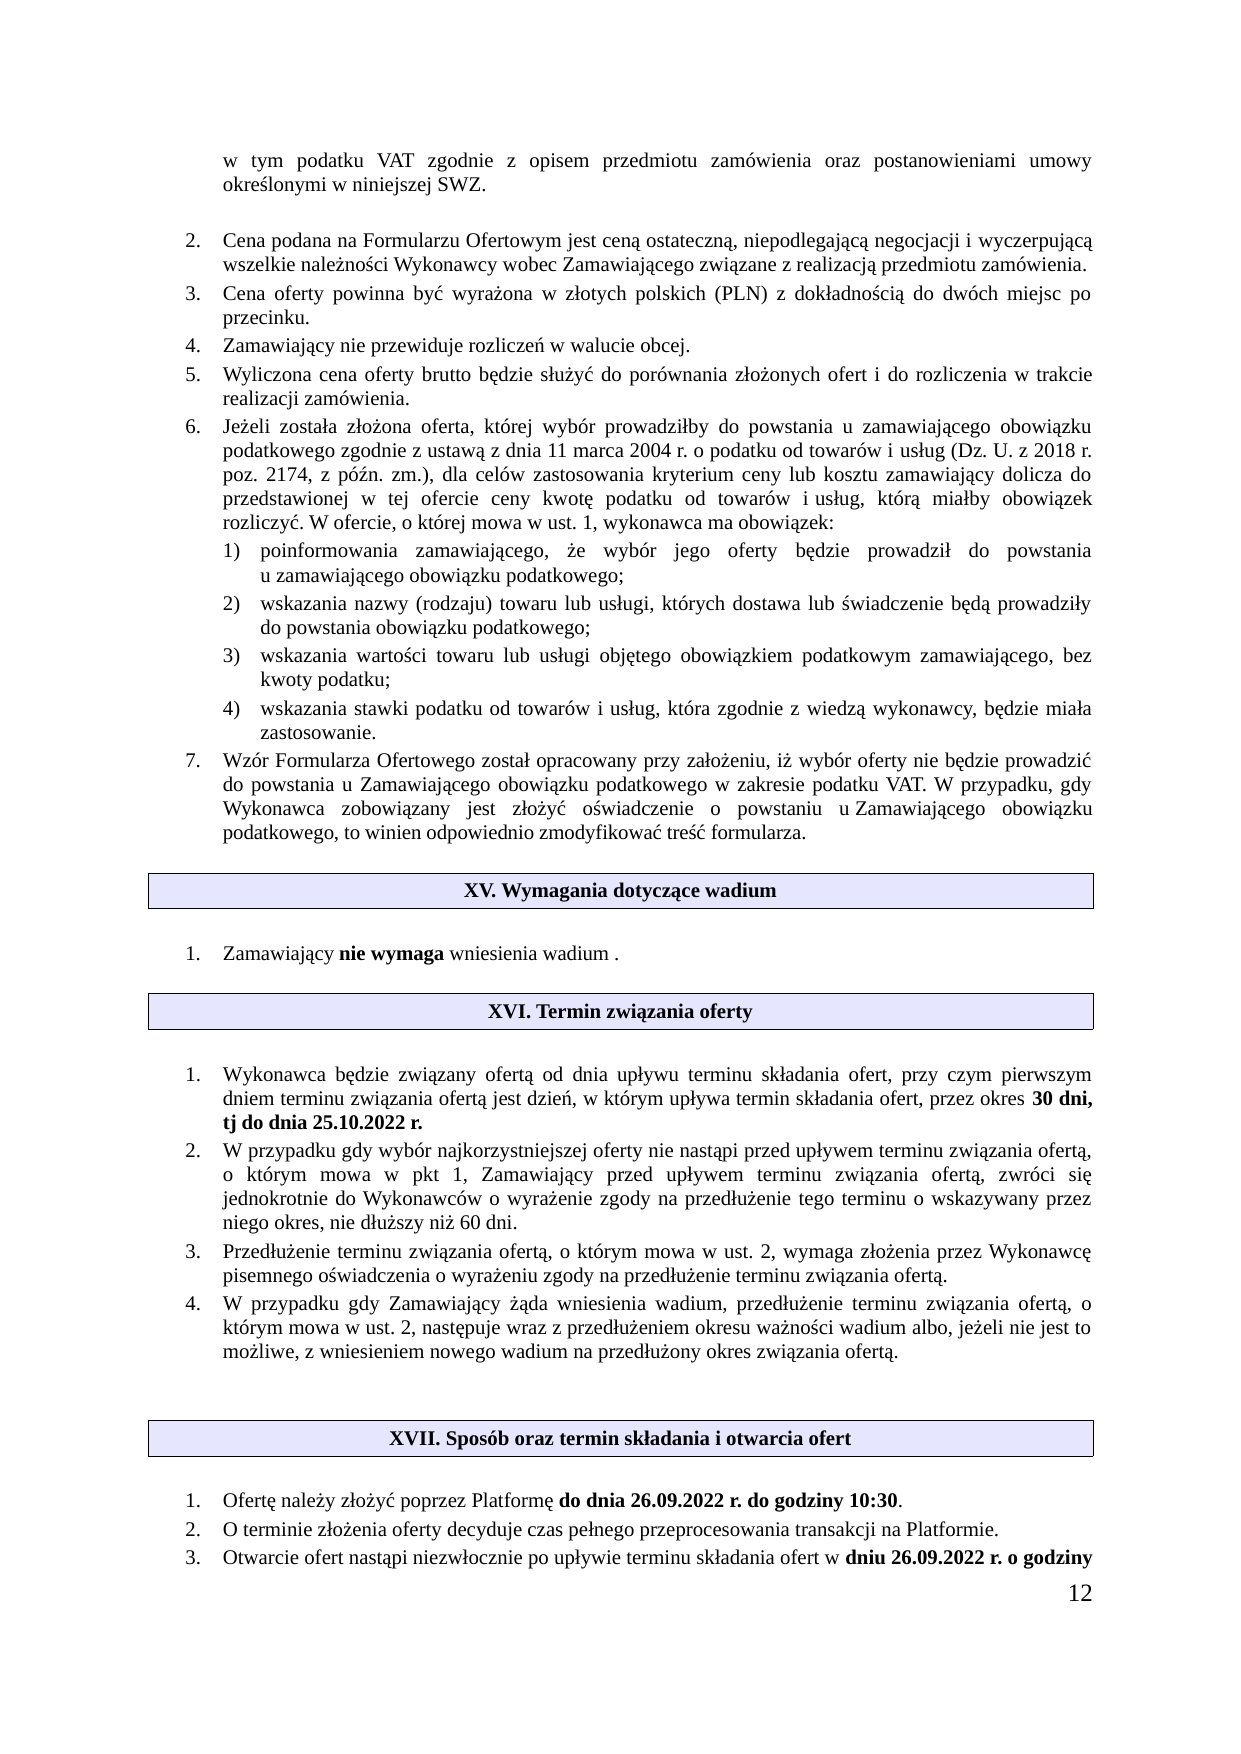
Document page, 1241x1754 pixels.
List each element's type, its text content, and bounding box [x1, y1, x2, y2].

list wskazania wartości towaru lub usługi objętego obowiązkiem podatkowym zamawiającego, bez kwoty podatku; [223, 643, 1093, 691]
table_header XVI. Termin związania oferty [149, 994, 1093, 1029]
table_header XV. Wymagania dotyczące wadium [149, 874, 1093, 908]
list O terminie złożenia oferty decyduje czas pełnego przeprocesowania transakcji na Platformie. [185, 1517, 1093, 1541]
list Wzór Formularza Ofertowego został opracowany przy założeniu, iż wybór oferty nie będzie prowadzić do powstania u Zamawiającego obowiązku podatkowego w zakresie podatku VAT. W przypadku, gdy Wykonawca zobowiązany jest złożyć oświadczenie o powstaniu u Zamawiającego obowiązku podatkowego, to winien odpowiednio zmodyfikować treść formularza. [185, 748, 1093, 844]
list poinformowania zamawiającego, że wybór jego oferty będzie prowadził do powstania u zamawiającego obowiązku podatkowego; [223, 538, 1093, 587]
list Otwarcie ofert nastąpi niezwłocznie po upływie terminu składania ofert w dniu 26.09.2022 r. o godziny [185, 1545, 1093, 1569]
list Cena oferty powinna być wyrażona w złotych polskich (PLN) z dokładnością do dwóch miejsc po przecinku. [185, 281, 1093, 329]
table_header XVII. Sposób oraz termin składania i otwarcia ofert [149, 1421, 1093, 1456]
list Cena podana na Formularzu Ofertowym jest ceną ostateczną, niepodlegającą negocjacji i wyczerpującą wszelkie należności Wykonawcy wobec Zamawiającego związane z realizacją przedmiotu zamówienia. [185, 228, 1093, 276]
list Wykonawca będzie związany ofertą od dnia upływu terminu składania ofert, przy czym pierwszym dniem terminu związania ofertą jest dzień, w którym upływa termin składania ofert, przez okres 30 dni, tj do dnia 25.10.2022 r. [185, 1062, 1093, 1134]
list Jeżeli została złożona oferta, której wybór prowadziłby do powstania u zamawiającego obowiązku podatkowego zgodnie z ustawą z dnia 11 marca 2004 r. o podatku od towarów i usług (Dz. U. z 2018 r. poz. 2174, z późn. zm.), dla celów zastosowania kryterium ceny lub kosztu zamawiający dolicza do przedstawionej w tej ofercie ceny kwotę podatku od towarów i usług, którą miałby obowiązek rozliczyć. W ofercie, o której mowa w ust. 1, wykonawca ma obowiązek: [185, 414, 1093, 534]
list Wyliczona cena oferty brutto będzie służyć do porównania złożonych ofert i do rozliczenia w trakcie realizacji zamówienia. [185, 361, 1093, 409]
list Ofertę należy złożyć poprzez Platformę do dnia 26.09.2022 r. do godziny 10:30. [185, 1488, 1093, 1512]
list wskazania stawki podatku od towarów i usług, która zgodnie z wiedzą wykonawcy, będzie miała zastosowanie. [223, 696, 1093, 744]
list Zamawiający nie wymaga wniesienia wadium . [185, 941, 1093, 965]
list Zamawiający nie przewiduje rozliczeń w walucie obcej. [185, 333, 1093, 357]
list Przedłużenie terminu związania ofertą, o którym mowa w ust. 2, wymaga złożenia przez Wykonawcę pisemnego oświadczenia o wyrażeniu zgody na przedłużenie terminu związania ofertą. [185, 1239, 1093, 1287]
list w tym podatku VAT zgodnie z opisem przedmiotu zamówienia oraz postanowieniami umowy określonymi w niniejszej SWZ. [185, 148, 1093, 196]
list W przypadku gdy wybór najkorzystniejszej oferty nie nastąpi przed upływem terminu związania ofertą, o którym mowa w pkt 1, Zamawiający przed upływem terminu związania ofertą, zwróci się jednokrotnie do Wykonawców o wyrażenie zgody na przedłużenie tego terminu o wskazywany przez niego okres, nie dłuższy niż 60 dni. [185, 1138, 1093, 1234]
list wskazania nazwy (rodzaju) towaru lub usługi, których dostawa lub świadczenie będą prowadziły do powstania obowiązku podatkowego; [223, 591, 1093, 639]
list W przypadku gdy Zamawiający żąda wniesienia wadium, przedłużenie terminu związania ofertą, o którym mowa w ust. 2, następuje wraz z przedłużeniem okresu ważności wadium albo, jeżeli nie jest to możliwe, z wniesieniem nowego wadium na przedłużony okres związania ofertą. [185, 1291, 1093, 1363]
